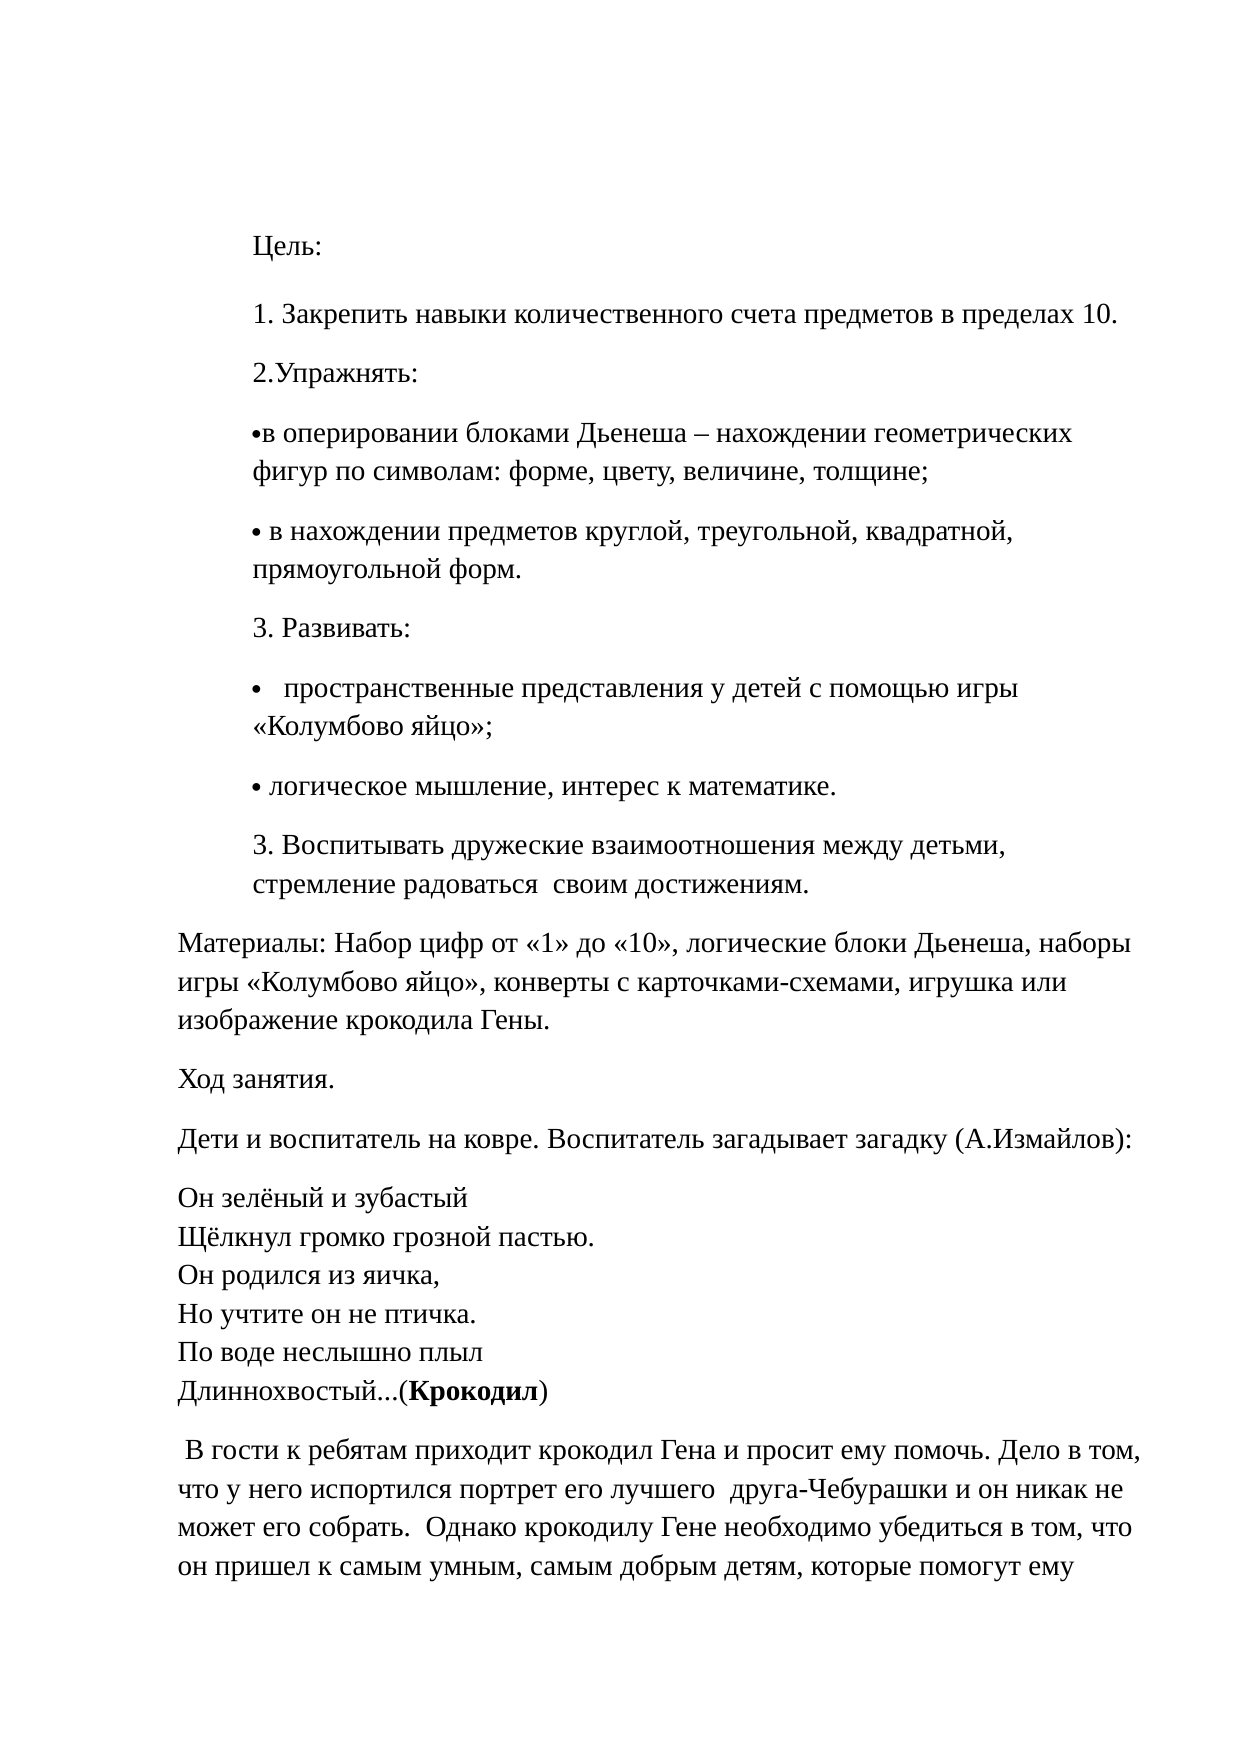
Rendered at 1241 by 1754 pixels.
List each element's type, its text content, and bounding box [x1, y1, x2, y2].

text Материалы: Набор цифр от «1» до «10», логические блоки Дьенеша, наборы игры «Колумбово яйцо», конверты с карточками-схемами, игрушка или изображение крокодила Гены. [177, 925, 1152, 1036]
text В гости к ребятам приходит крокодил Гена и просит ему помочь. Дело в том, что у него испортился портрет его лучшего друга-Чебурашки и он никак не может его собрать. Однако крокодилу Гене необходимо убедиться в том, что он пришел к самым умным, самым добрым детям, которые помогут ему [177, 1432, 1152, 1582]
text 1. Закрепить навыки количественного счета предметов в пределах 10. [252, 296, 1152, 329]
text 2.Упражнять: [252, 355, 1152, 389]
text Ход занятия. [177, 1062, 1152, 1095]
text Дети и воспитатель на ковре. Воспитатель загадывает загадку (А.Измайлов): [177, 1121, 1152, 1154]
text 3. Развивать: [252, 611, 1152, 644]
list в нахождении предметов круглой, треугольной, квадратной, прямоугольной форм. [252, 513, 1152, 585]
list логическое мышление, интерес к математике. [252, 768, 1152, 801]
list пространственные представления у детей с помощью игры «Колумбово яйцо»; [252, 670, 1152, 742]
list в оперировании блоками Дьенеша – нахождении геометрических фигур по символам: форме, цвету, величине, толщине; [252, 415, 1152, 487]
text 3. Воспитывать дружеские взаимоотношения между детьми, стремление радоваться своим достижениям. [252, 827, 1152, 899]
text Он зелёный и зубастый Щёлкнул громко грозной пастью. Он родился из яичка, Но учтите он не птичка. По воде неслышно плыл Длиннохвостый...(Крокодил) [177, 1180, 1152, 1407]
text Цель: [177, 209, 1152, 267]
